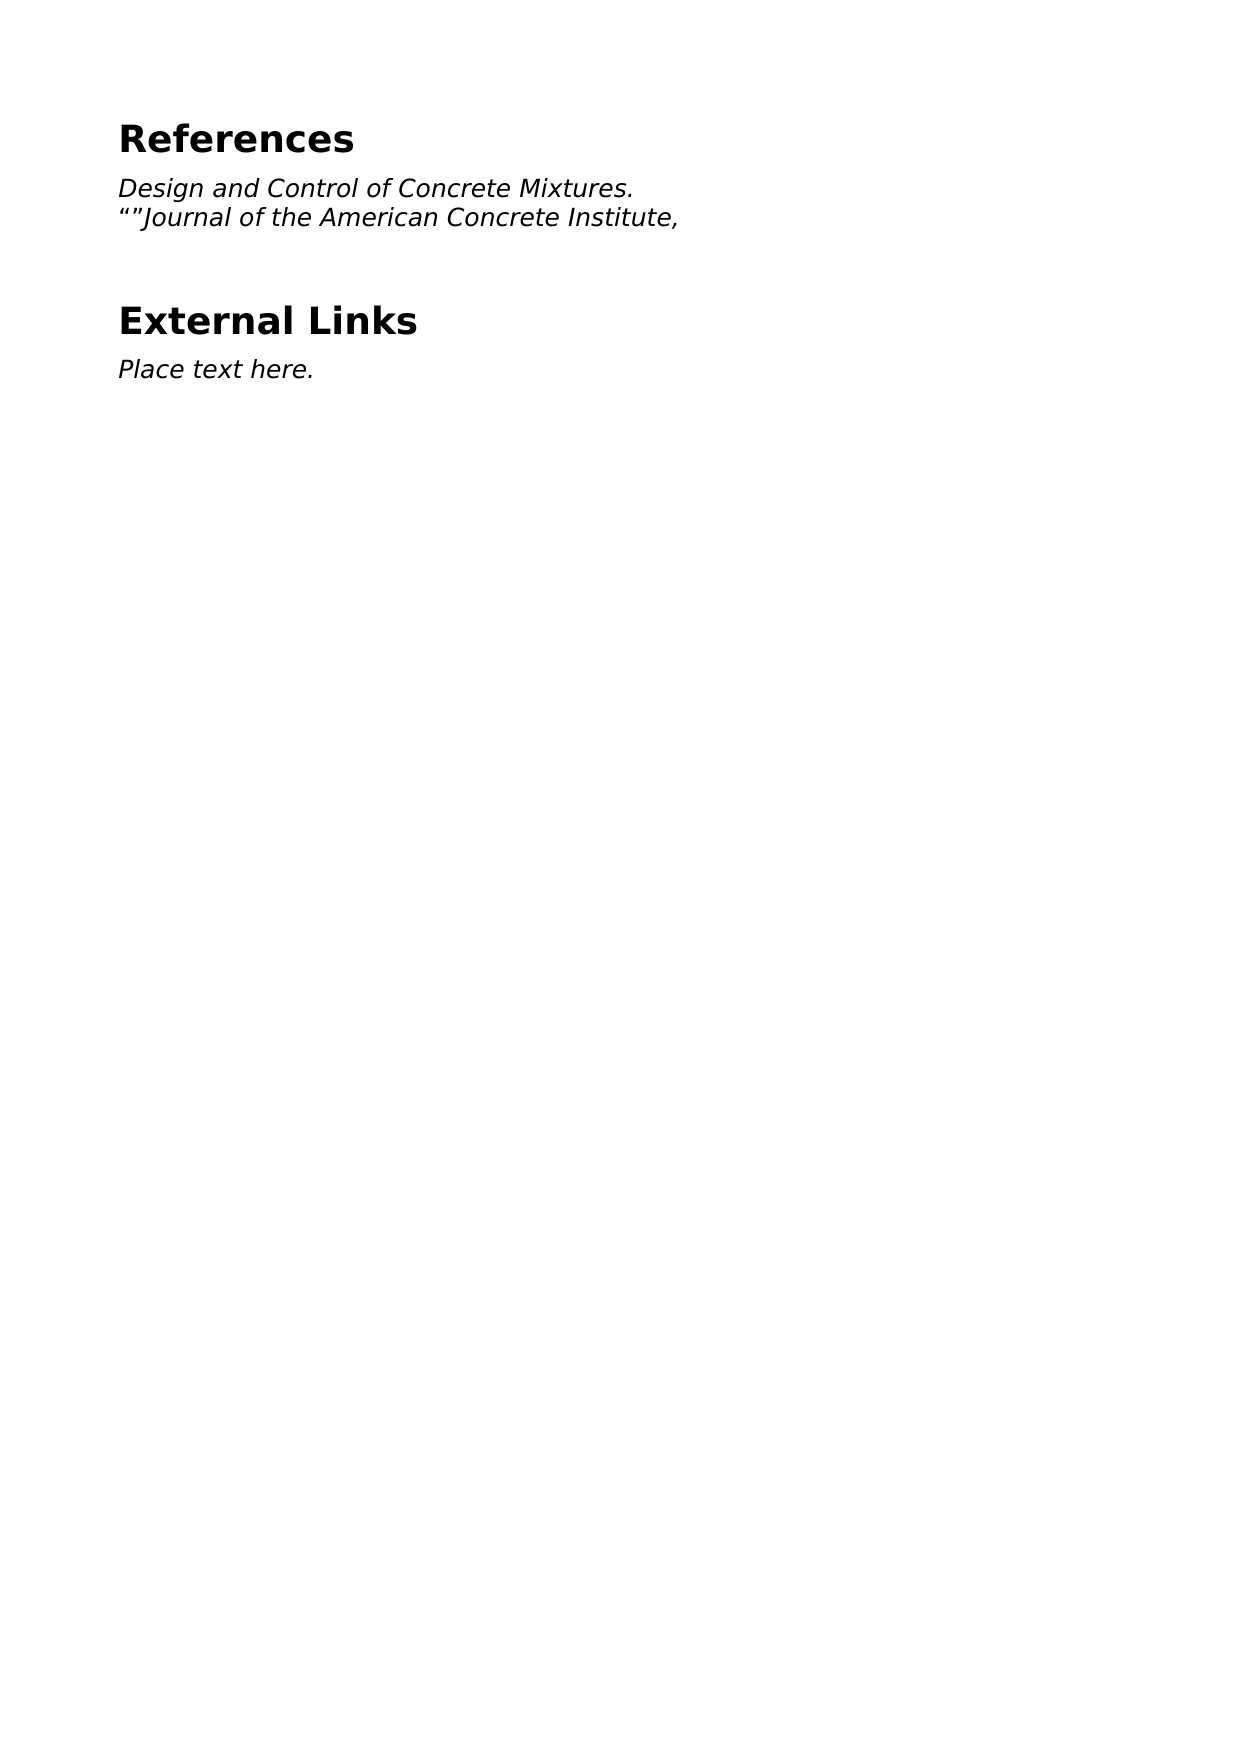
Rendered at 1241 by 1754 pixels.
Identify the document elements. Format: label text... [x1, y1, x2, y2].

subtitle External Links [118, 299, 1122, 343]
text Place text here. [118, 355, 1122, 384]
subtitle References [118, 118, 1122, 162]
text Design and Control of Concrete Mixtures. “”Journal of the American Concrete Institute, [118, 174, 1122, 262]
